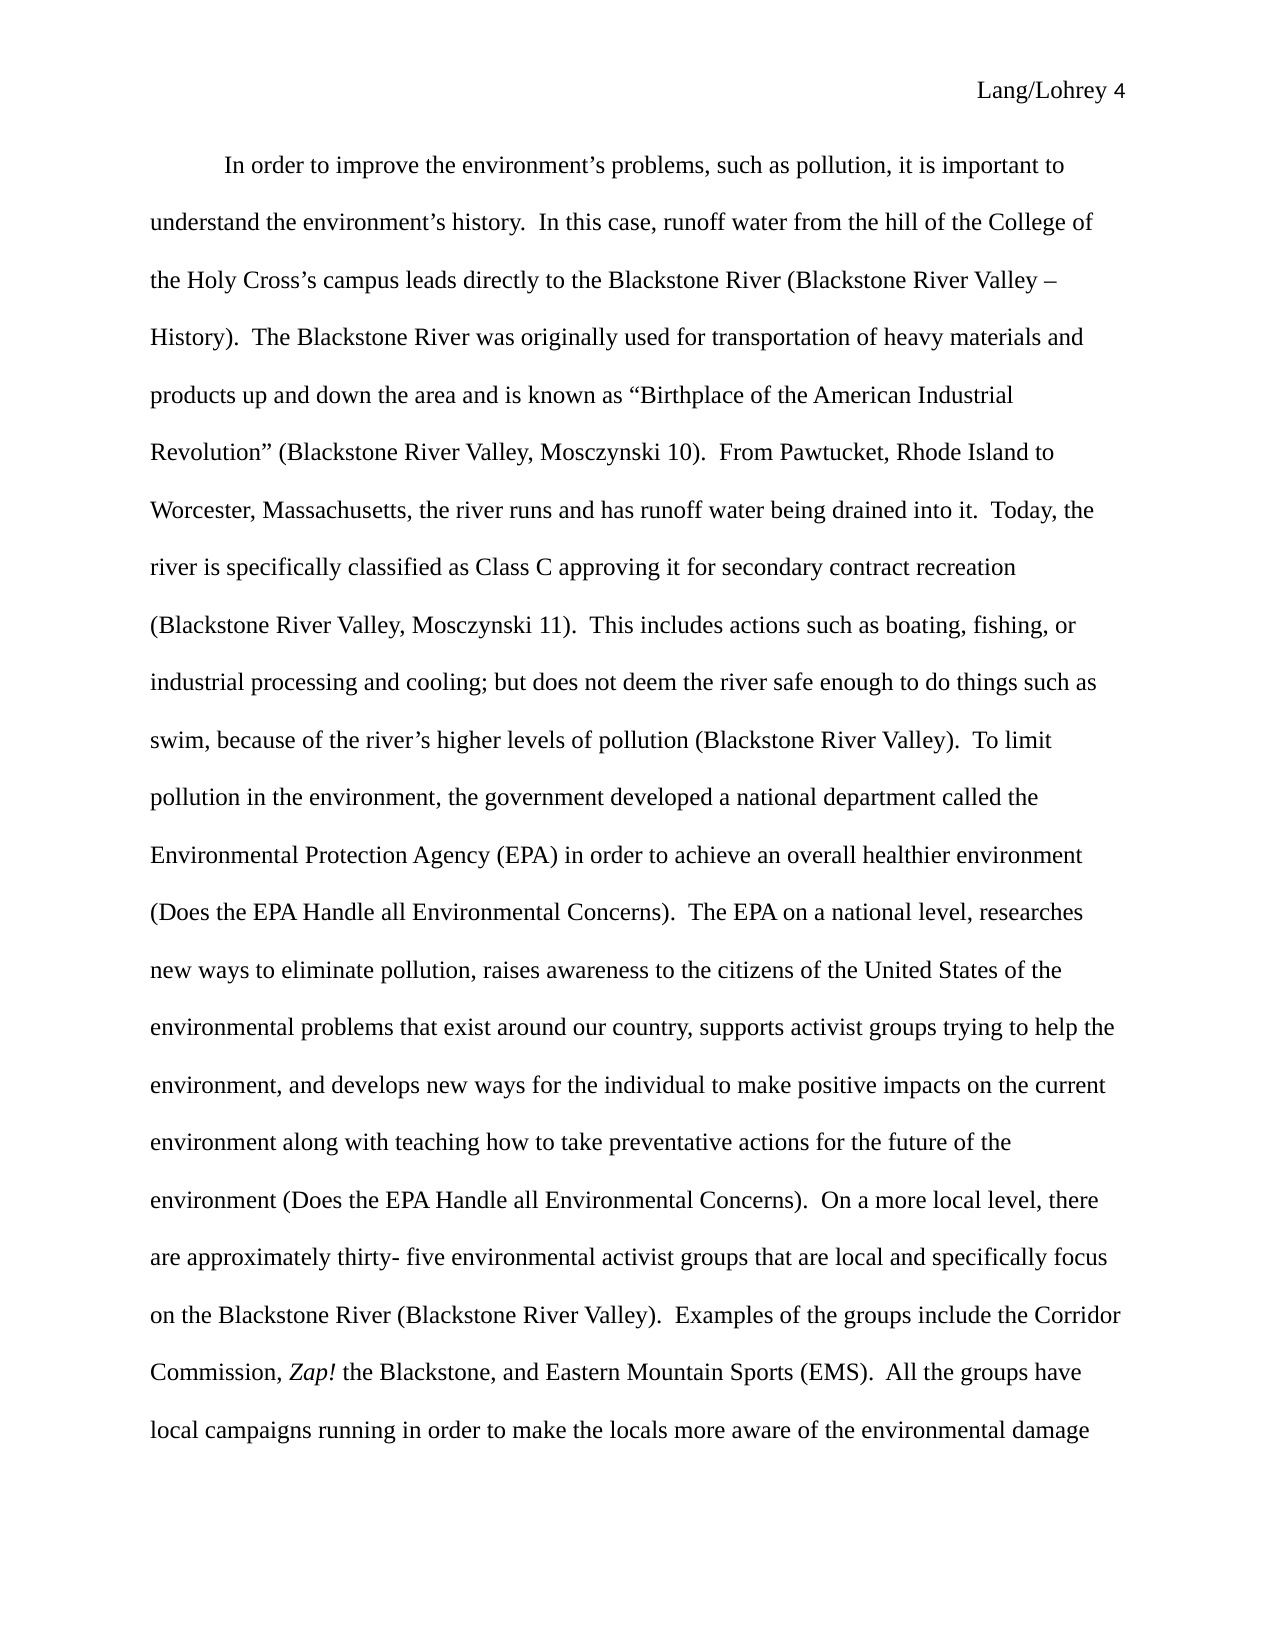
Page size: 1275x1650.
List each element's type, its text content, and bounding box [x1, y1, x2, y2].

text In order to improve the environment’s problems, such as pollution, it is important to understand the environment’s history. In this case, runoff water from the hill of the College of the Holy Cross’s campus leads directly to the Blackstone River (Blackstone River Valley – History). The Blackstone River was originally used for transportation of heavy materials and products up and down the area and is known as “Birthplace of the American Industrial Revolution” (Blackstone River Valley, Mosczynski 10). From Pawtucket, Rhode Island to Worcester, Massachusetts, the river runs and has runoff water being drained into it. Today, the river is specifically classified as Class C approving it for secondary contract recreation (Blackstone River Valley, Mosczynski 11). This includes actions such as boating, fishing, or industrial processing and cooling; but does not deem the river safe enough to do things such as swim, because of the river’s higher levels of pollution (Blackstone River Valley). To limit pollution in the environment, the government developed a national department called the Environmental Protection Agency (EPA) in order to achieve an overall healthier environment (Does the EPA Handle all Environmental Concerns). The EPA on a national level, researches new ways to eliminate pollution, raises awareness to the citizens of the United States of the environmental problems that exist around our country, supports activist groups trying to help the environment, and develops new ways for the individual to make positive impacts on the current environment along with teaching how to take preventative actions for the future of the environment (Does the EPA Handle all Environmental Concerns). On a more local level, there are approximately thirty- five environmental activist groups that are local and specifically focus on the Blackstone River (Blackstone River Valley). Examples of the groups include the Corridor Commission, Zap! the Blackstone, and Eastern Mountain Sports (EMS). All the groups have local campaigns running in order to make the locals more aware of the environmental damage [150, 150, 1125, 1444]
